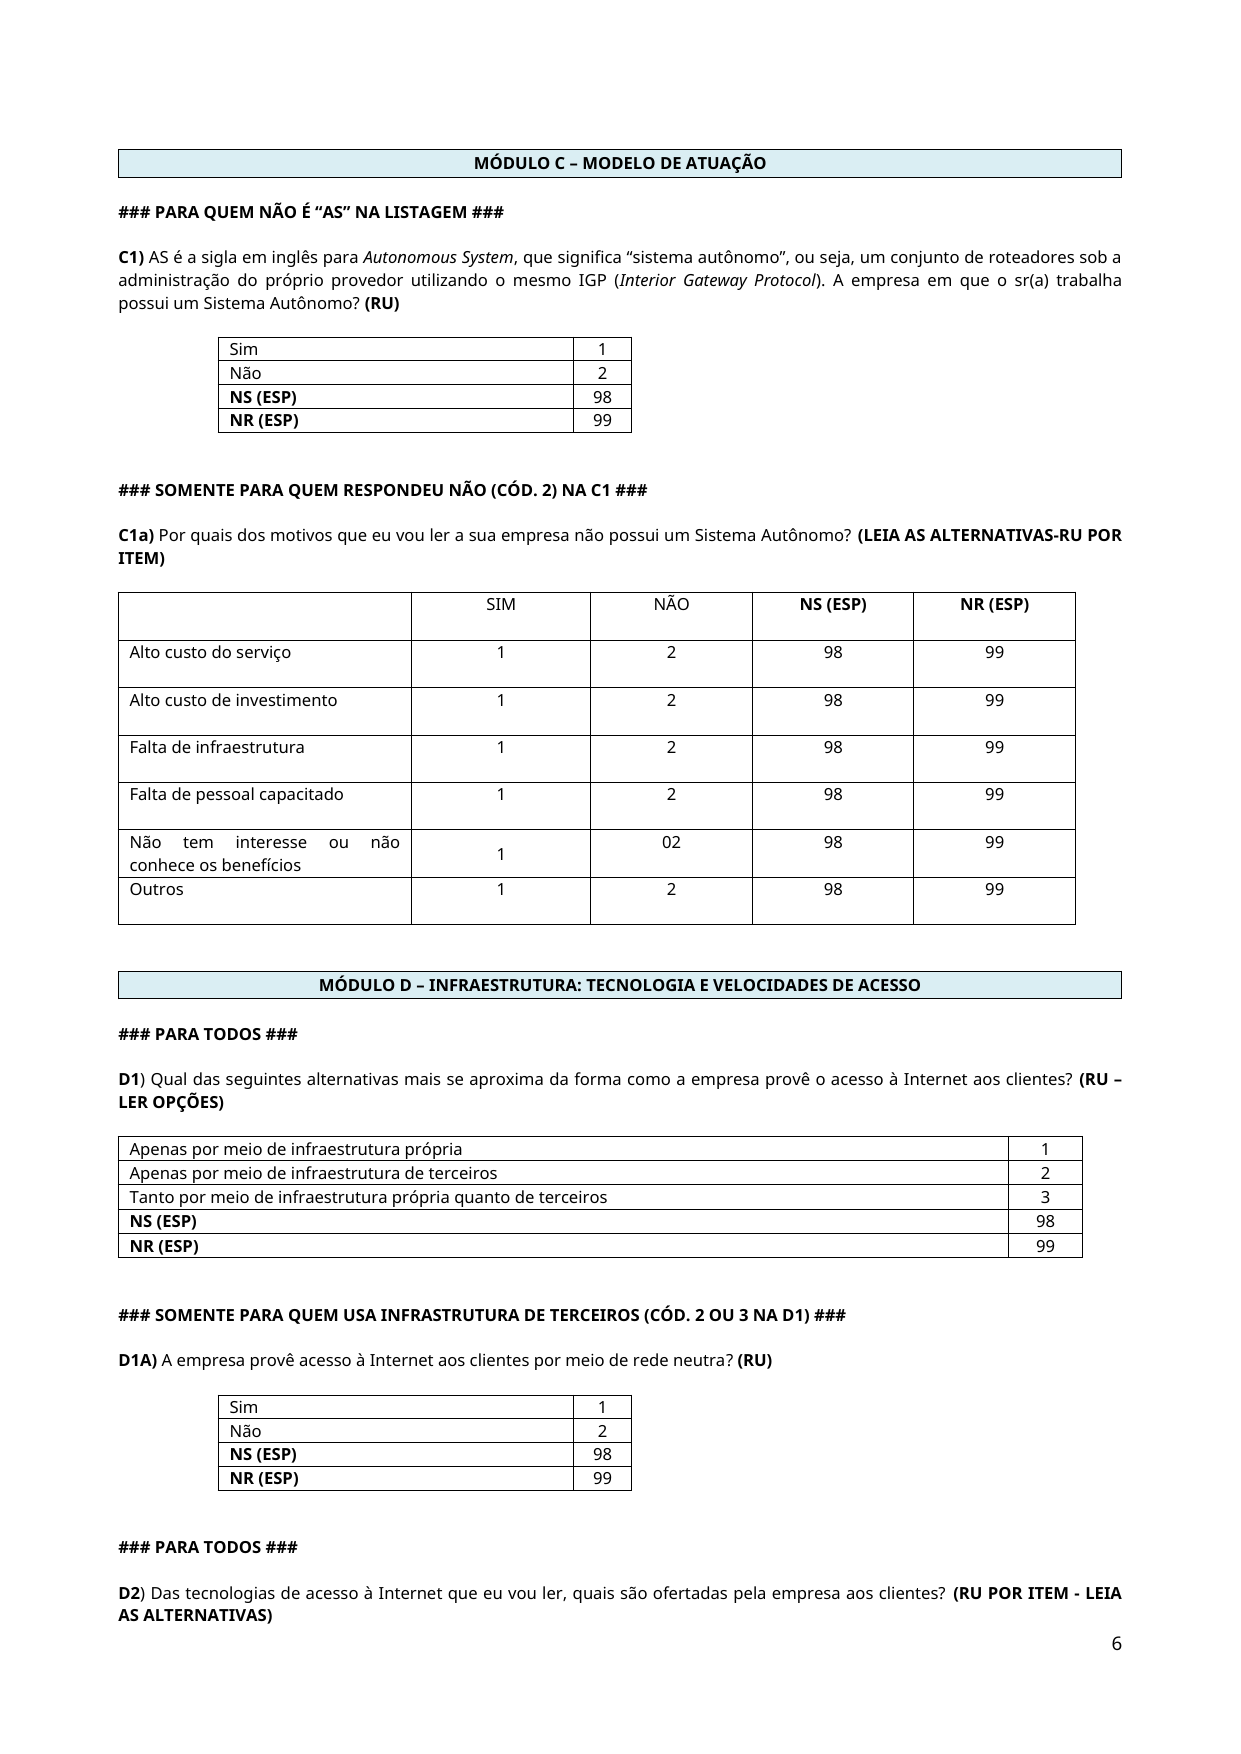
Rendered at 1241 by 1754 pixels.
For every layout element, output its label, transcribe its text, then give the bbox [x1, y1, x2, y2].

table_cell 98 [753, 783, 913, 829]
table_header NR (ESP) [914, 593, 1075, 640]
table_header 1 [1009, 1137, 1082, 1160]
table_cell Outros [119, 878, 411, 924]
table_cell 2 [1009, 1161, 1082, 1184]
table_cell NS (ESP) [119, 1210, 1008, 1233]
table_cell Alto custo do serviço [119, 641, 411, 687]
table_cell Não tem interesse ou não conhece os benefícios [119, 830, 411, 877]
text ### SOMENTE PARA QUEM USA INFRASTRUTURA DE TERCEIROS (CÓD. 2 OU 3 NA D1) ### [118, 1304, 1122, 1326]
table_cell 99 [574, 1467, 631, 1489]
text C1) AS é a sigla em inglês para Autonomous System, que significa “sistema autônomo”, ou seja, um conjunto de roteadores sob a administração do próprio provedor utilizando o mesmo IGP (Interior Gateway Protocol). A empresa em que o sr(a) trabalha possui um Sistema Autônomo? (RU) [118, 246, 1122, 314]
table_cell 2 [591, 783, 752, 829]
table_header NS (ESP) [753, 593, 913, 640]
text C1a) Por quais dos motivos que eu vou ler a sua empresa não possui um Sistema Autônomo? (LEIA AS ALTERNATIVAS-RU POR ITEM) [118, 523, 1122, 569]
table_cell NR (ESP) [219, 409, 573, 432]
text ### SOMENTE PARA QUEM RESPONDEU NÃO (CÓD. 2) NA C1 ### [118, 478, 1122, 501]
table_cell NR (ESP) [119, 1234, 1008, 1257]
table_cell Falta de infraestrutura [119, 736, 411, 782]
table_cell 2 [591, 736, 752, 782]
table_cell 99 [914, 736, 1075, 782]
text ### PARA QUEM NÃO É “AS” NA LISTAGEM ### [118, 200, 1122, 223]
table_cell Apenas por meio de infraestrutura de terceiros [119, 1161, 1008, 1184]
table_cell 99 [914, 783, 1075, 829]
text D1A) A empresa provê acesso à Internet aos clientes por meio de rede neutra? (RU) [118, 1349, 1122, 1372]
table_header SIM [412, 593, 590, 640]
table_cell 02 [591, 830, 752, 877]
table_cell 99 [1009, 1234, 1082, 1257]
text ### PARA TODOS ### [118, 1536, 1122, 1559]
table_header 1 [574, 1396, 631, 1418]
table_cell 99 [914, 641, 1075, 687]
table_cell NS (ESP) [219, 1443, 573, 1466]
text D2) Das tecnologias de acesso à Internet que eu vou ler, quais são ofertadas pela empresa aos clientes? (RU POR ITEM - LEIA AS ALTERNATIVAS) [118, 1581, 1122, 1627]
table_cell 1 [412, 736, 590, 782]
table_cell 99 [914, 878, 1075, 924]
table_header [119, 593, 411, 640]
table_cell 98 [753, 736, 913, 782]
table_cell Alto custo de investimento [119, 688, 411, 734]
table_cell 2 [591, 878, 752, 924]
table_cell 98 [574, 385, 631, 408]
table_cell 1 [412, 641, 590, 687]
table_cell 98 [753, 641, 913, 687]
table_cell 2 [591, 688, 752, 734]
table_cell 98 [753, 878, 913, 924]
table_cell 98 [574, 1443, 631, 1466]
table_cell 99 [574, 409, 631, 432]
text ### PARA TODOS ### [118, 1022, 1122, 1045]
table_cell Não [219, 361, 573, 384]
table_cell 3 [1009, 1185, 1082, 1209]
table_cell 98 [1009, 1210, 1082, 1233]
table_header 1 [574, 338, 631, 360]
text MÓDULO D – INFRAESTRUTURA: TECNOLOGIA E VELOCIDADES DE ACESSO [119, 972, 1121, 998]
table_cell 99 [914, 688, 1075, 734]
table_cell 2 [574, 361, 631, 384]
table_cell 2 [574, 1419, 631, 1442]
table_cell 1 [412, 830, 590, 877]
table_cell 2 [591, 641, 752, 687]
table_cell Não [219, 1419, 573, 1442]
table_cell Tanto por meio de infraestrutura própria quanto de terceiros [119, 1185, 1008, 1209]
text MÓDULO C – MODELO DE ATUAÇÃO [119, 150, 1121, 177]
table_cell 98 [753, 830, 913, 877]
table_header NÃO [591, 593, 752, 640]
table_header Apenas por meio de infraestrutura própria [119, 1137, 1008, 1160]
text D1) Qual das seguintes alternativas mais se aproxima da forma como a empresa provê o acesso à Internet aos clientes? (RU – LER OPÇÕES) [118, 1068, 1122, 1113]
table_cell 1 [412, 878, 590, 924]
table_cell NR (ESP) [219, 1467, 573, 1489]
table_header Sim [219, 338, 573, 360]
table_cell 98 [753, 688, 913, 734]
table_cell Falta de pessoal capacitado [119, 783, 411, 829]
table_cell NS (ESP) [219, 385, 573, 408]
table_cell 1 [412, 783, 590, 829]
table_cell 99 [914, 830, 1075, 877]
table_cell 1 [412, 688, 590, 734]
table_header Sim [219, 1396, 573, 1418]
